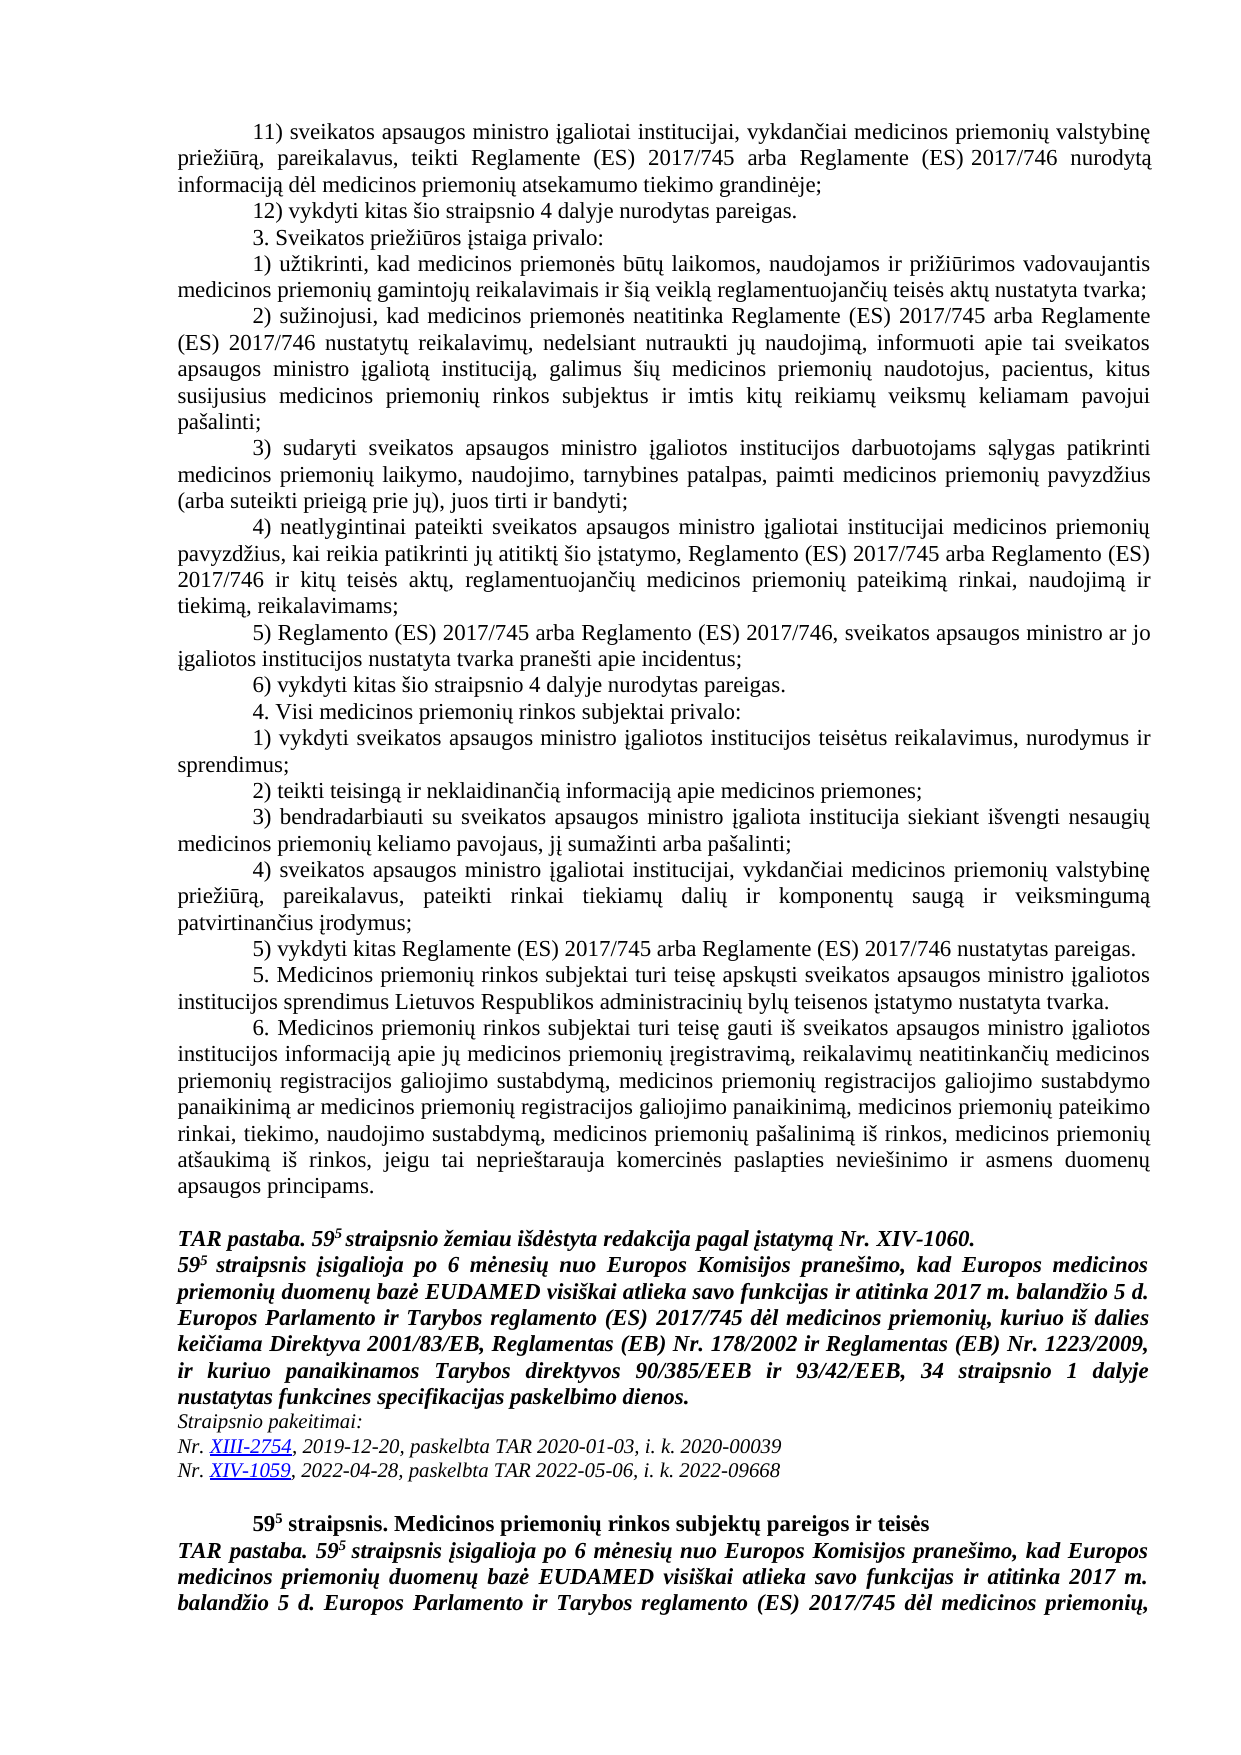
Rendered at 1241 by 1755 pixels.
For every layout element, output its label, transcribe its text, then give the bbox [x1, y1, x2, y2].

text 3) sudaryti sveikatos apsaugos ministro įgaliotos institucijos darbuotojams sąlygas patikrinti medicinos priemonių laikymo, naudojimo, tarnybines patalpas, paimti medicinos priemonių pavyzdžius (arba suteikti prieigą prie jų), juos tirti ir bandyti; [177, 434, 1152, 513]
text Straipsnio pakeitimai: [177, 1409, 1152, 1433]
text 1) vykdyti sveikatos apsaugos ministro įgaliotos institucijos teisėtus reikalavimus, nurodymus ir sprendimus; [177, 724, 1152, 777]
text 5) Reglamento (ES) 2017/745 arba Reglamento (ES) 2017/746, sveikatos apsaugos ministro ar jo įgaliotos institucijos nustatyta tvarka pranešti apie incidentus; [177, 619, 1152, 672]
text 6. Medicinos priemonių rinkos subjektai turi teisę gauti iš sveikatos apsaugos ministro įgaliotos institucijos informaciją apie jų medicinos priemonių įregistravimą, reikalavimų neatitinkančių medicinos priemonių registracijos galiojimo sustabdymą, medicinos priemonių registracijos galiojimo sustabdymo panaikinimą ar medicinos priemonių registracijos galiojimo panaikinimą, medicinos priemonių pateikimo rinkai, tiekimo, naudojimo sustabdymą, medicinos priemonių pašalinimą iš rinkos, medicinos priemonių atšaukimą iš rinkos, jeigu tai neprieštarauja komercinės paslapties neviešinimo ir asmens duomenų apsaugos principams. [177, 1014, 1152, 1199]
text 3. Sveikatos priežiūros įstaiga privalo: [177, 223, 1152, 250]
text TAR pastaba. 595 straipsnio žemiau išdėstyta redakcija pagal įstatymą Nr. XIV-1060. [177, 1225, 1152, 1251]
text 5) vykdyti kitas Reglamente (ES) 2017/745 arba Reglamente (ES) 2017/746 nustatytas pareigas. [177, 935, 1152, 961]
text 4. Visi medicinos priemonių rinkos subjektai privalo: [177, 698, 1152, 724]
text TAR pastaba. 595 straipsnis įsigalioja po 6 mėnesių nuo Europos Komisijos pranešimo, kad Europos medicinos priemonių duomenų bazė EUDAMED visiškai atlieka savo funkcijas ir atitinka 2017 m. balandžio 5 d. Europos Parlamento ir Tarybos reglamento (ES) 2017/745 dėl medicinos priemonių, [177, 1537, 1152, 1616]
text 6) vykdyti kitas šio straipsnio 4 dalyje nurodytas pareigas. [177, 672, 1152, 698]
text 5. Medicinos priemonių rinkos subjektai turi teisę apskųsti sveikatos apsaugos ministro įgaliotos institucijos sprendimus Lietuvos Respublikos administracinių bylų teisenos įstatymo nustatyta tvarka. [177, 961, 1152, 1014]
text 2) sužinojusi, kad medicinos priemonės neatitinka Reglamente (ES) 2017/745 arba Reglamente (ES) 2017/746 nustatytų reikalavimų, nedelsiant nutraukti jų naudojimą, informuoti apie tai sveikatos apsaugos ministro įgaliotą instituciją, galimus šių medicinos priemonių naudotojus, pacientus, kitus susijusius medicinos priemonių rinkos subjektus ir imtis kitų reikiamų veiksmų keliamam pavojui pašalinti; [177, 303, 1152, 434]
text 4) sveikatos apsaugos ministro įgaliotai institucijai, vykdančiai medicinos priemonių valstybinę priežiūrą, pareikalavus, pateikti rinkai tiekiamų dalių ir komponentų saugą ir veiksmingumą patvirtinančius įrodymus; [177, 856, 1152, 935]
text 11) sveikatos apsaugos ministro įgaliotai institucijai, vykdančiai medicinos priemonių valstybinę priežiūrą, pareikalavus, teikti Reglamente (ES) 2017/745 arba Reglamente (ES) 2017/746 nurodytą informaciją dėl medicinos priemonių atsekamumo tiekimo grandinėje; [177, 118, 1152, 197]
text 1) užtikrinti, kad medicinos priemonės būtų laikomos, naudojamos ir prižiūrimos vadovaujantis medicinos priemonių gamintojų reikalavimais ir šią veiklą reglamentuojančių teisės aktų nustatyta tvarka; [177, 250, 1152, 303]
text 4) neatlygintinai pateikti sveikatos apsaugos ministro įgaliotai institucijai medicinos priemonių pavyzdžius, kai reikia patikrinti jų atitiktį šio įstatymo, Reglamento (ES) 2017/745 arba Reglamento (ES) 2017/746 ir kitų teisės aktų, reglamentuojančių medicinos priemonių pateikimą rinkai, naudojimą ir tiekimą, reikalavimams; [177, 513, 1152, 619]
text 2) teikti teisingą ir neklaidinančią informaciją apie medicinos priemones; [177, 777, 1152, 803]
text 3) bendradarbiauti su sveikatos apsaugos ministro įgaliota institucija siekiant išvengti nesaugių medicinos priemonių keliamo pavojaus, jį sumažinti arba pašalinti; [177, 803, 1152, 856]
text 595 straipsnis įsigalioja po 6 mėnesių nuo Europos Komisijos pranešimo, kad Europos medicinos priemonių duomenų bazė EUDAMED visiškai atlieka savo funkcijas ir atitinka 2017 m. balandžio 5 d. Europos Parlamento ir Tarybos reglamento (ES) 2017/745 dėl medicinos priemonių, kuriuo iš dalies keičiama Direktyva 2001/83/EB, Reglamentas (EB) Nr. 178/2002 ir Reglamentas (EB) Nr. 1223/2009, ir kuriuo panaikinamos Tarybos direktyvos 90/385/EEB ir 93/42/EEB, 34 straipsnio 1 dalyje nustatytas funkcines specifikacijas paskelbimo dienos. [177, 1251, 1152, 1409]
text Nr. XIV-1059, 2022-04-28, paskelbta TAR 2022-05-06, i. k. 2022-09668 [177, 1458, 1152, 1482]
text 595 straipsnis. Medicinos priemonių rinkos subjektų pareigos ir teisės [177, 1510, 1152, 1537]
text Nr. XIII-2754, 2019-12-20, paskelbta TAR 2020-01-03, i. k. 2020-00039 [177, 1433, 1152, 1458]
text 12) vykdyti kitas šio straipsnio 4 dalyje nurodytas pareigas. [177, 197, 1152, 223]
